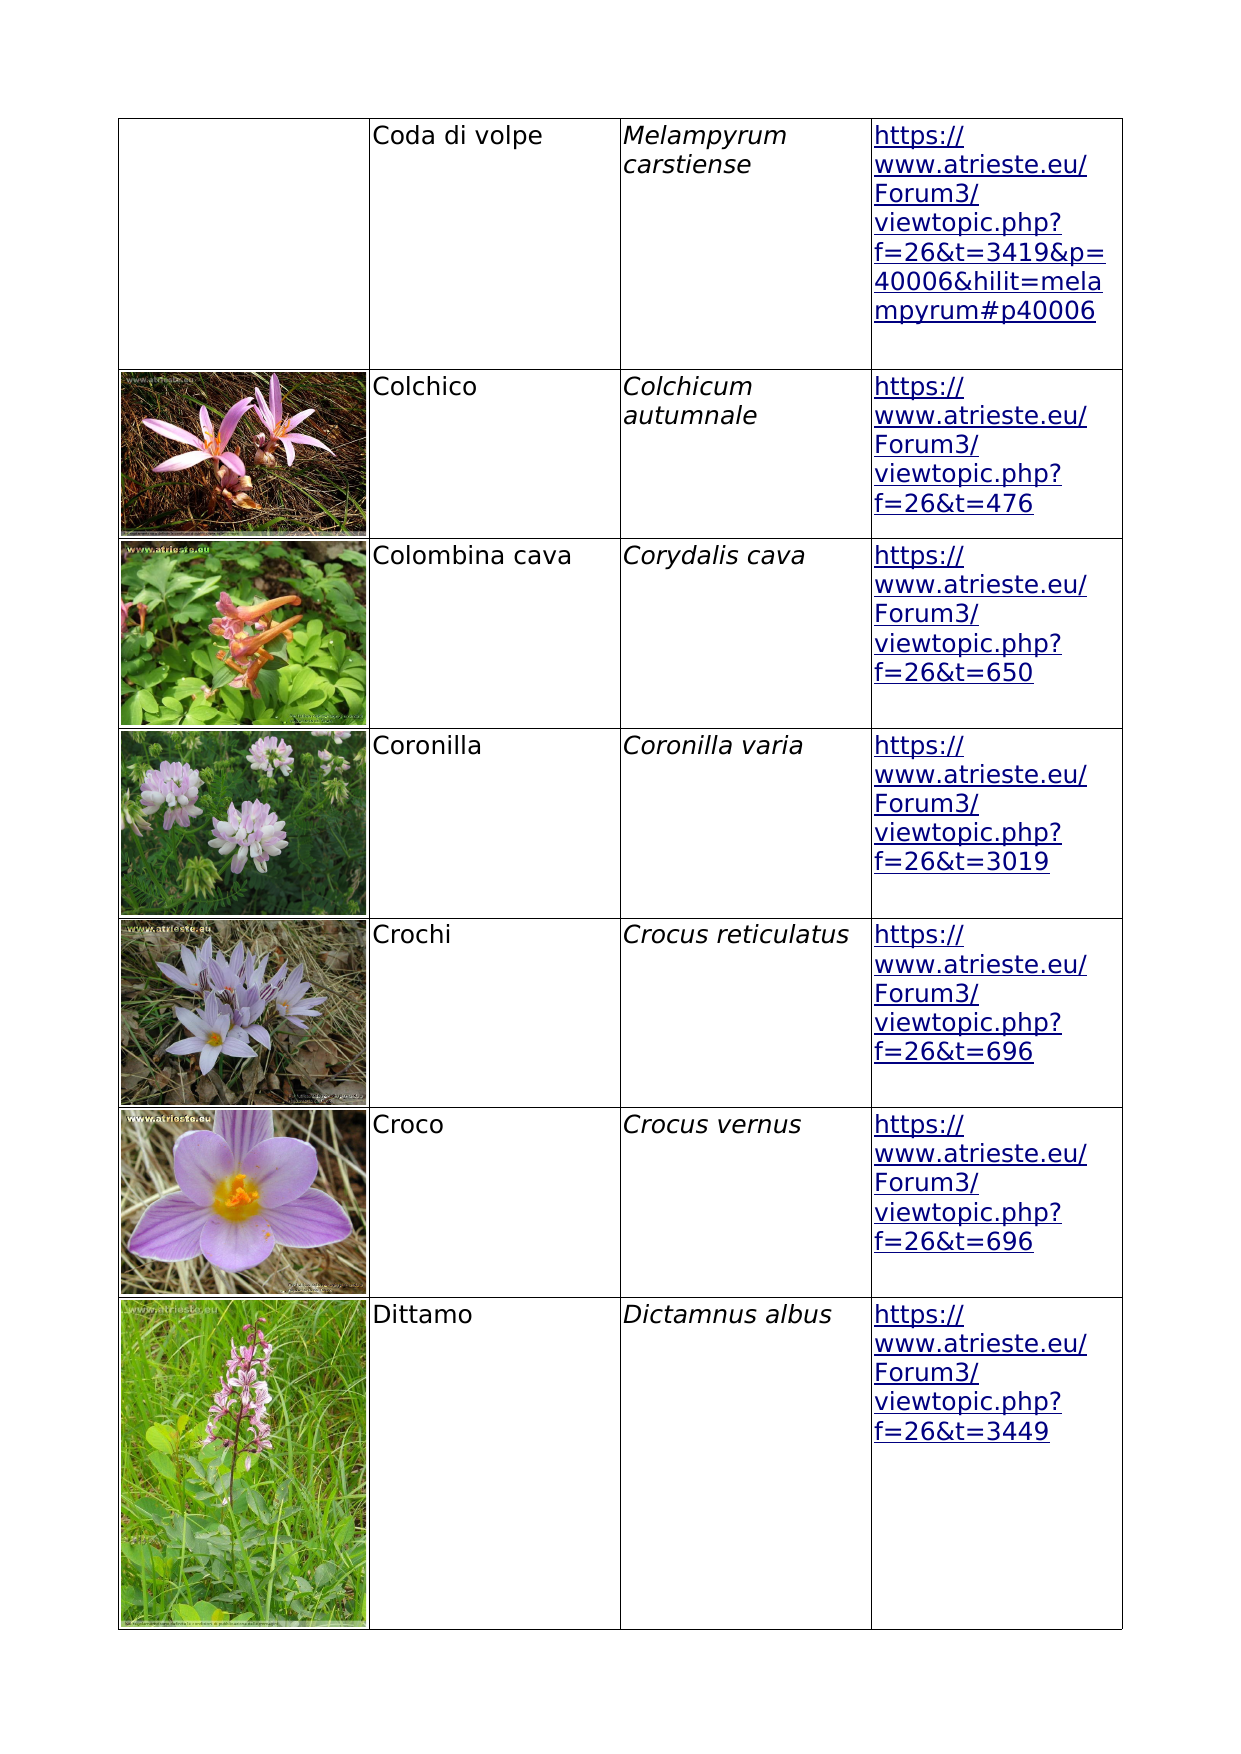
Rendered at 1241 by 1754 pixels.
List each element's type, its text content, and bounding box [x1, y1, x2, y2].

table_cell https://www.atrieste.eu/Forum3/viewtopic.php?f=26&t=696 [872, 1108, 1122, 1297]
picture [121, 1110, 367, 1294]
picture [121, 372, 367, 536]
table_cell Dictamnus albus [621, 1298, 871, 1629]
table_cell https://www.atrieste.eu/Forum3/viewtopic.php?f=26&t=650 [872, 539, 1122, 728]
table_cell Crocus reticulatus [621, 919, 871, 1107]
table_cell [119, 119, 369, 369]
table_cell Crocus vernus [621, 1108, 871, 1297]
table_cell Crochi [370, 919, 620, 1107]
table_cell [119, 729, 369, 918]
table_cell https://www.atrieste.eu/Forum3/viewtopic.php?f=26&t=696 [872, 919, 1122, 1107]
table_cell https://www.atrieste.eu/Forum3/viewtopic.php?f=26&t=3419&p=40006&hilit=melampyrum#p40006 [872, 119, 1122, 369]
table_cell Croco [370, 1108, 620, 1297]
table_cell Corydalis cava [621, 539, 871, 728]
picture [121, 731, 367, 915]
table_cell [119, 539, 369, 728]
table_cell Coronilla varia [621, 729, 871, 918]
table_cell [119, 1108, 369, 1297]
table_cell Melampyrum carstiense [621, 119, 871, 369]
table_cell https://www.atrieste.eu/Forum3/viewtopic.php?f=26&t=3019 [872, 729, 1122, 918]
picture [121, 1300, 367, 1627]
picture [121, 920, 367, 1105]
table_cell Colchico [370, 370, 620, 538]
table_cell Coronilla [370, 729, 620, 918]
table_cell Colombina cava [370, 539, 620, 728]
table_cell https://www.atrieste.eu/Forum3/viewtopic.php?f=26&t=3449 [872, 1298, 1122, 1629]
table_cell Colchicum autumnale [621, 370, 871, 538]
table_cell Dittamo [370, 1298, 620, 1629]
table_cell Coda di volpe [370, 119, 620, 369]
table_cell https://www.atrieste.eu/Forum3/viewtopic.php?f=26&t=476 [872, 370, 1122, 538]
picture [121, 541, 367, 725]
